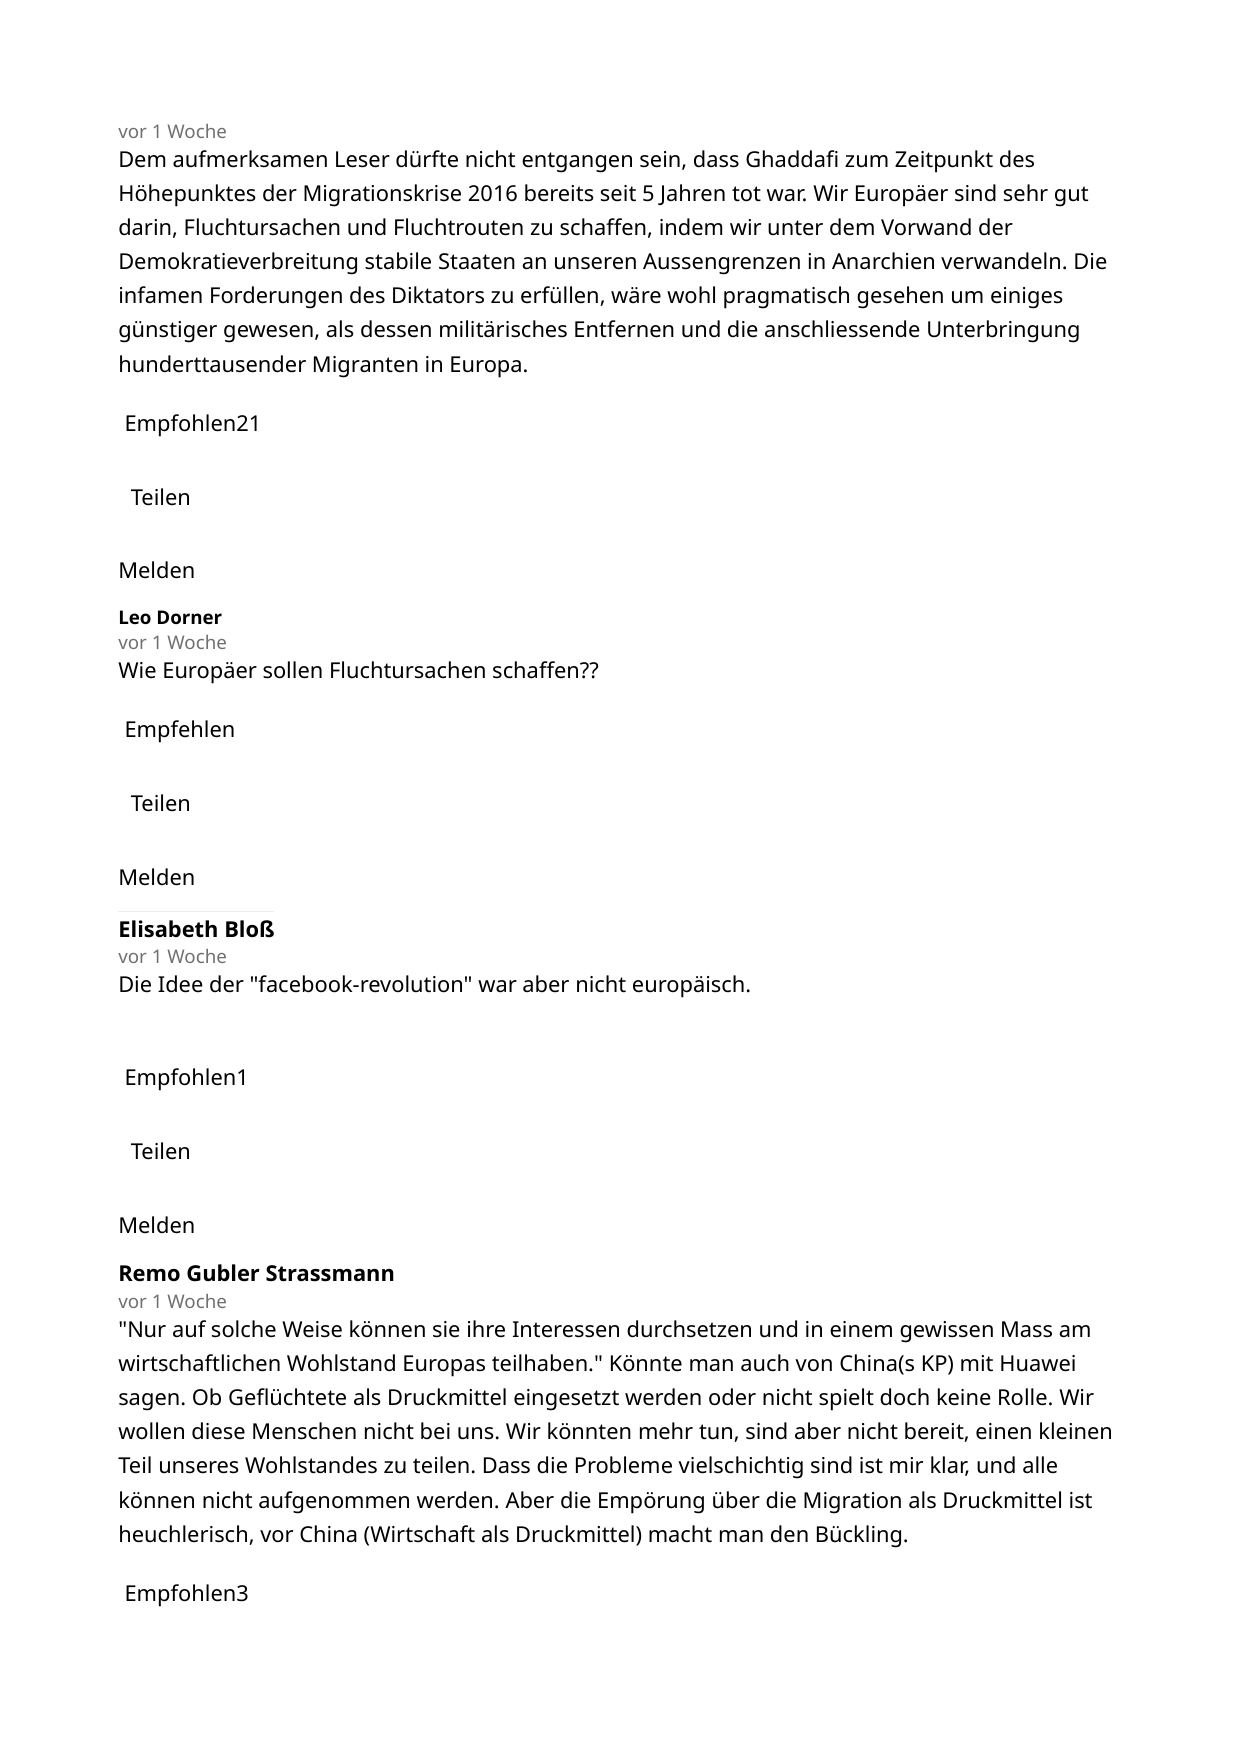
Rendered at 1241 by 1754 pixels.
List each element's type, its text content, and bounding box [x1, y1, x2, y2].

text Empfehlen [124, 714, 1122, 744]
text Teilen [131, 788, 1122, 818]
text Wie Europäer sollen Fluchtursachen schaffen?? [118, 655, 1122, 685]
text vor 1 Woche [118, 943, 1122, 969]
text Die Idee der "facebook-revolution" war aber nicht europäisch. [118, 969, 1122, 1033]
text Remo Gubler Strassmann [118, 1258, 1109, 1288]
text Empfohlen21 [124, 408, 1122, 438]
text Teilen [131, 482, 1122, 511]
text vor 1 Woche [118, 118, 1122, 144]
text Melden [118, 862, 1122, 892]
text vor 1 Woche [118, 1288, 1122, 1314]
text Leo Dorner [118, 604, 1109, 629]
text Empfohlen3 [124, 1578, 1122, 1608]
text Teilen [131, 1136, 1122, 1166]
text Dem aufmerksamen Leser dürfte nicht entgangen sein, dass Ghaddafi zum Zeitpunkt des Höhepunktes der Migrationskrise 2016 bereits seit 5 Jahren tot war. Wir Europäer sind sehr gut darin, Fluchtursachen und Fluchtrouten zu schaffen, indem wir unter dem Vorwand der Demokratieverbreitung stabile Staaten an unseren Aussengrenzen in Anarchien verwandeln. Die infamen Forderungen des Diktators zu erfüllen, wäre wohl pragmatisch gesehen um einiges günstiger gewesen, als dessen militärisches Entfernen und die anschliessende Unterbringung hunderttausender Migranten in Europa. [118, 144, 1122, 378]
text Melden [118, 555, 1122, 585]
text Melden [118, 1210, 1122, 1239]
text Elisabeth Bloß [118, 911, 1109, 943]
text vor 1 Woche [118, 629, 1122, 655]
text "Nur auf solche Weise können sie ihre Interessen durchsetzen und in einem gewissen Mass am wirtschaftlichen Wohlstand Europas teilhaben." Könnte man auch von China(s KP) mit Huawei sagen. Ob Geflüchtete als Druckmittel eingesetzt werden oder nicht spielt doch keine Rolle. Wir wollen diese Menschen nicht bei uns. Wir könnten mehr tun, sind aber nicht bereit, einen kleinen Teil unseres Wohlstandes zu teilen. Dass die Probleme vielschichtig sind ist mir klar, und alle können nicht aufgenommen werden. Aber die Empörung über die Migration als Druckmittel ist heuchlerisch, vor China (Wirtschaft als Druckmittel) macht man den Bückling. [118, 1314, 1122, 1548]
text Empfohlen1 [124, 1062, 1122, 1092]
